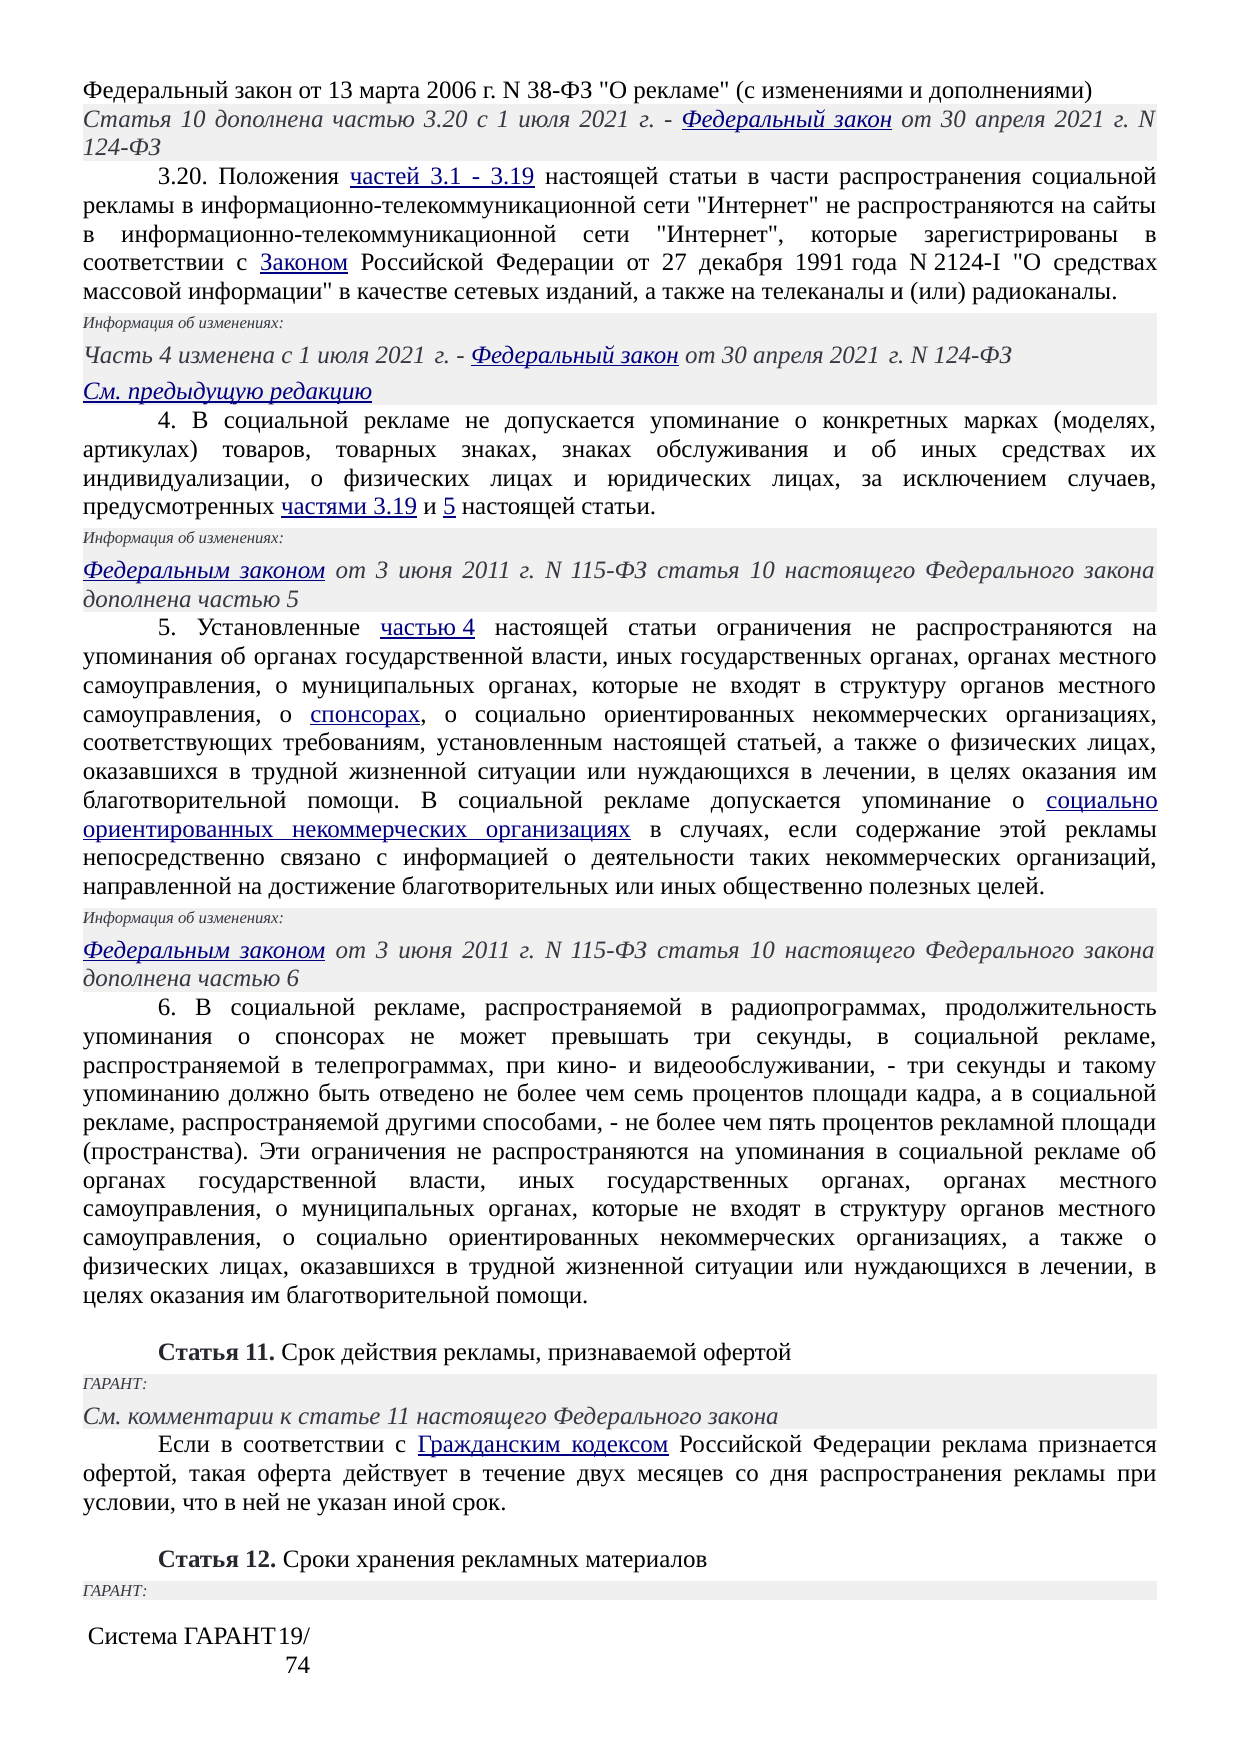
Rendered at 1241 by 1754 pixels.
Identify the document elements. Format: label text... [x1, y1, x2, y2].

text ГАРАНТ: [149, 1374, 1157, 1393]
text Федеральным законом от 3 июня 2011 г. N 115-ФЗ статья 10 настоящего Федерального закона дополнена частью 6 [83, 963, 1157, 992]
text Часть 4 изменена с 1 июля 2021 г. - Федеральный закон от 30 апреля 2021 г. N 124-ФЗ [1014, 340, 1157, 368]
text Информация об изменениях: [286, 313, 1157, 332]
text Если в соответствии с Гражданским кодексом Российской Федерации реклама признается офертой, такая оферта действует в течение двух месяцев со дня распространения рекламы при условии, что в ней не указан иной срок. [83, 1429, 1157, 1516]
text Статья 10 дополнена частью 3.20 с 1 июля 2021 г. - Федеральный закон от 30 апреля 2021 г. N 124-ФЗ [83, 125, 1157, 161]
text См. предыдущую редакцию [374, 376, 1157, 405]
text Статья 12. Сроки хранения рекламных материалов [158, 1544, 1157, 1573]
text Информация об изменениях: [286, 528, 1157, 547]
text ГАРАНТ: [149, 1581, 1157, 1600]
text Федеральным законом от 3 июня 2011 г. N 115-ФЗ статья 10 настоящего Федерального закона дополнена частью 5 [301, 584, 1157, 612]
text 6. В социальной рекламе, распространяемой в радиопрограммах, продолжительность упоминания о спонсорах не может превышать три секунды, в социальной рекламе, распространяемой в телепрограммах, при кино- и видеообслуживании, - три секунды и такому упоминанию должно быть отведено не более чем семь процентов площади кадра, а в социальной рекламе, распространяемой другими способами, - не более чем пять процентов рекламной площади (пространства). Эти ограничения не распространяются на упоминания в социальной рекламе об органах государственной власти, иных государственных органах, органах местного самоуправления, о муниципальных органах, которые не входят в структуру органов местного самоуправления, о социально ориентированных некоммерческих организациях, а также о физических лицах, оказавшихся в трудной жизненной ситуации или нуждающихся в лечении, в целях оказания им благотворительной помощи. [83, 992, 1157, 1308]
text Статья 11. Срок действия рекламы, признаваемой офертой [158, 1337, 1157, 1366]
text 5. Установленные частью 4 настоящей статьи ограничения не распространяются на упоминания об органах государственной власти, иных государственных органах, органах местного самоуправления, о муниципальных органах, которые не входят в структуру органов местного самоуправления, о спонсорах, о социально ориентированных некоммерческих организациях, соответствующих требованиям, установленным настоящей статьей, а также о физических лицах, оказавшихся в трудной жизненной ситуации или нуждающихся в лечении, в целях оказания им благотворительной помощи. В социальной рекламе допускается упоминание о социально ориентированных некоммерческих организациях в случаях, если содержание этой рекламы непосредственно связано с информацией о деятельности таких некоммерческих организаций, направленной на достижение благотворительных или иных общественно полезных целей. [83, 612, 1157, 900]
text См. комментарии к статье 11 настоящего Федерального закона [781, 1401, 1157, 1429]
text Информация об изменениях: [286, 908, 1157, 927]
text 4. В социальной рекламе не допускается упоминание о конкретных марках (моделях, артикулах) товаров, товарных знаках, знаках обслуживания и об иных средствах их индивидуализации, о физических лицах и юридических лицах, за исключением случаев, предусмотренных частями 3.19 и 5 настоящей статьи. [83, 405, 1157, 520]
text 3.20. Положения частей 3.1 - 3.19 настоящей статьи в части распространения социальной рекламы в информационно-телекоммуникационной сети "Интернет" не распространяются на сайты в информационно-телекоммуникационной сети "Интернет", которые зарегистрированы в соответствии с Законом Российской Федерации от 27 декабря 1991 года N 2124-I "О средствах массовой информации" в качестве сетевых изданий, а также на телеканалы и (или) радиоканалы. [83, 161, 1157, 305]
